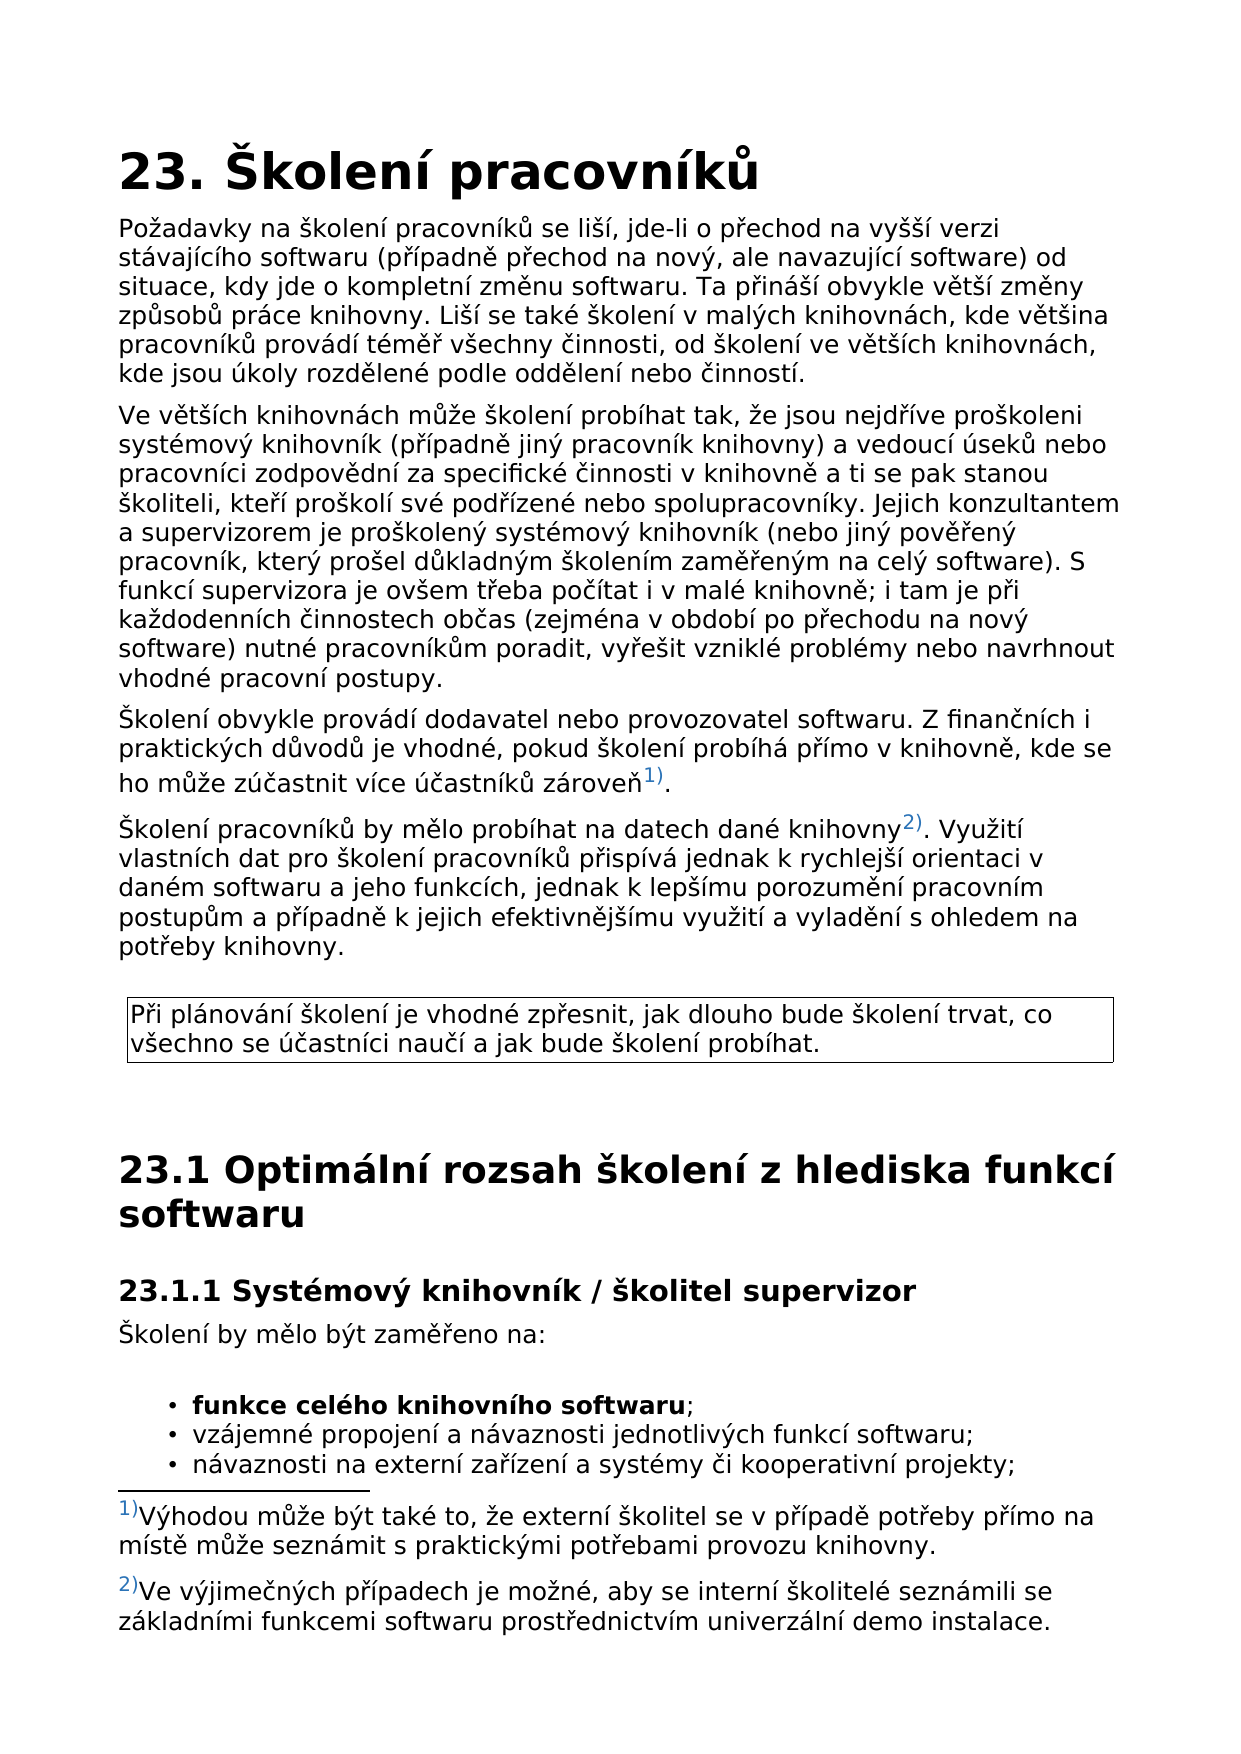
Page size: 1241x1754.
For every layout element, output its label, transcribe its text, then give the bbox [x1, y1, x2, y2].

list funkce celého knihovního softwaru; [177, 1391, 1122, 1421]
subtitle 23.1 Optimální rozsah školení z hlediska funkcí softwaru [118, 1149, 1122, 1236]
text Ve výjimečných případech je možné, aby se interní školitelé seznámili se základními funkcemi softwaru prostřednictvím univerzální demo instalace. [118, 1573, 1122, 1636]
subtitle 23. Školení pracovníků [118, 143, 1122, 201]
text Školení pracovníků by mělo probíhat na datech dané knihovny. Využití vlastních dat pro školení pracovníků přispívá jednak k rychlejší orientaci v daném softwaru a jeho funkcích, jednak k lepšímu porozumění pracovním postupům a případně k jejich efektivnějšímu využití a vyladění s ohledem na potřeby knihovny. [118, 810, 1122, 961]
text Ve větších knihovnách může školení probíhat tak, že jsou nejdříve proškoleni systémový knihovník (případně jiný pracovník knihovny) a vedoucí úseků nebo pracovníci zodpovědní za specifické činnosti v knihovně a ti se pak stanou školiteli, kteří proškolí své podřízené nebo spolupracovníky. Jejich konzultantem a supervizorem je proškolený systémový knihovník (nebo jiný pověřený pracovník, který prošel důkladným školením zaměřeným na celý software). S funkcí supervizora je ovšem třeba počítat i v malé knihovně; i tam je při každodenních činnostech občas (zejména v období po přechodu na nový software) nutné pracovníkům poradit, vyřešit vzniklé problémy nebo navrhnout vhodné pracovní postupy. [118, 401, 1122, 693]
list návaznosti na externí zařízení a systémy či kooperativní projekty; [177, 1450, 1122, 1479]
text Školení obvykle provádí dodavatel nebo provozovatel softwaru. Z finančních i praktických důvodů je vhodné, pokud školení probíhá přímo v knihovně, kde se ho může zúčastnit více účastníků zároveň. [118, 706, 1122, 798]
subtitle 23.1.1 Systémový knihovník / školitel supervizor [118, 1274, 1122, 1308]
text Požadavky na školení pracovníků se liší, jde-li o přechod na vyšší verzi stávajícího softwaru (případně přechod na nový, ale navazující software) od situace, kdy jde o kompletní změnu softwaru. Ta přináší obvykle větší změny způsobů práce knihovny. Liší se také školení v malých knihovnách, kde většina pracovníků provádí téměř všechny činnosti, od školení ve větších knihovnách, kde jsou úkoly rozdělené podle oddělení nebo činností. [118, 214, 1122, 389]
table_header Při plánování školení je vhodné zpřesnit, jak dlouho bude školení trvat, co všechno se účastníci naučí a jak bude školení probíhat. [128, 998, 1113, 1062]
list vzájemné propojení a návaznosti jednotlivých funkcí softwaru; [177, 1421, 1122, 1450]
text Školení by mělo být zaměřeno na: [118, 1320, 1122, 1349]
text Výhodou může být také to, že externí školitel se v případě potřeby přímo na místě může seznámit s praktickými potřebami provozu knihovny. [118, 1497, 1122, 1560]
